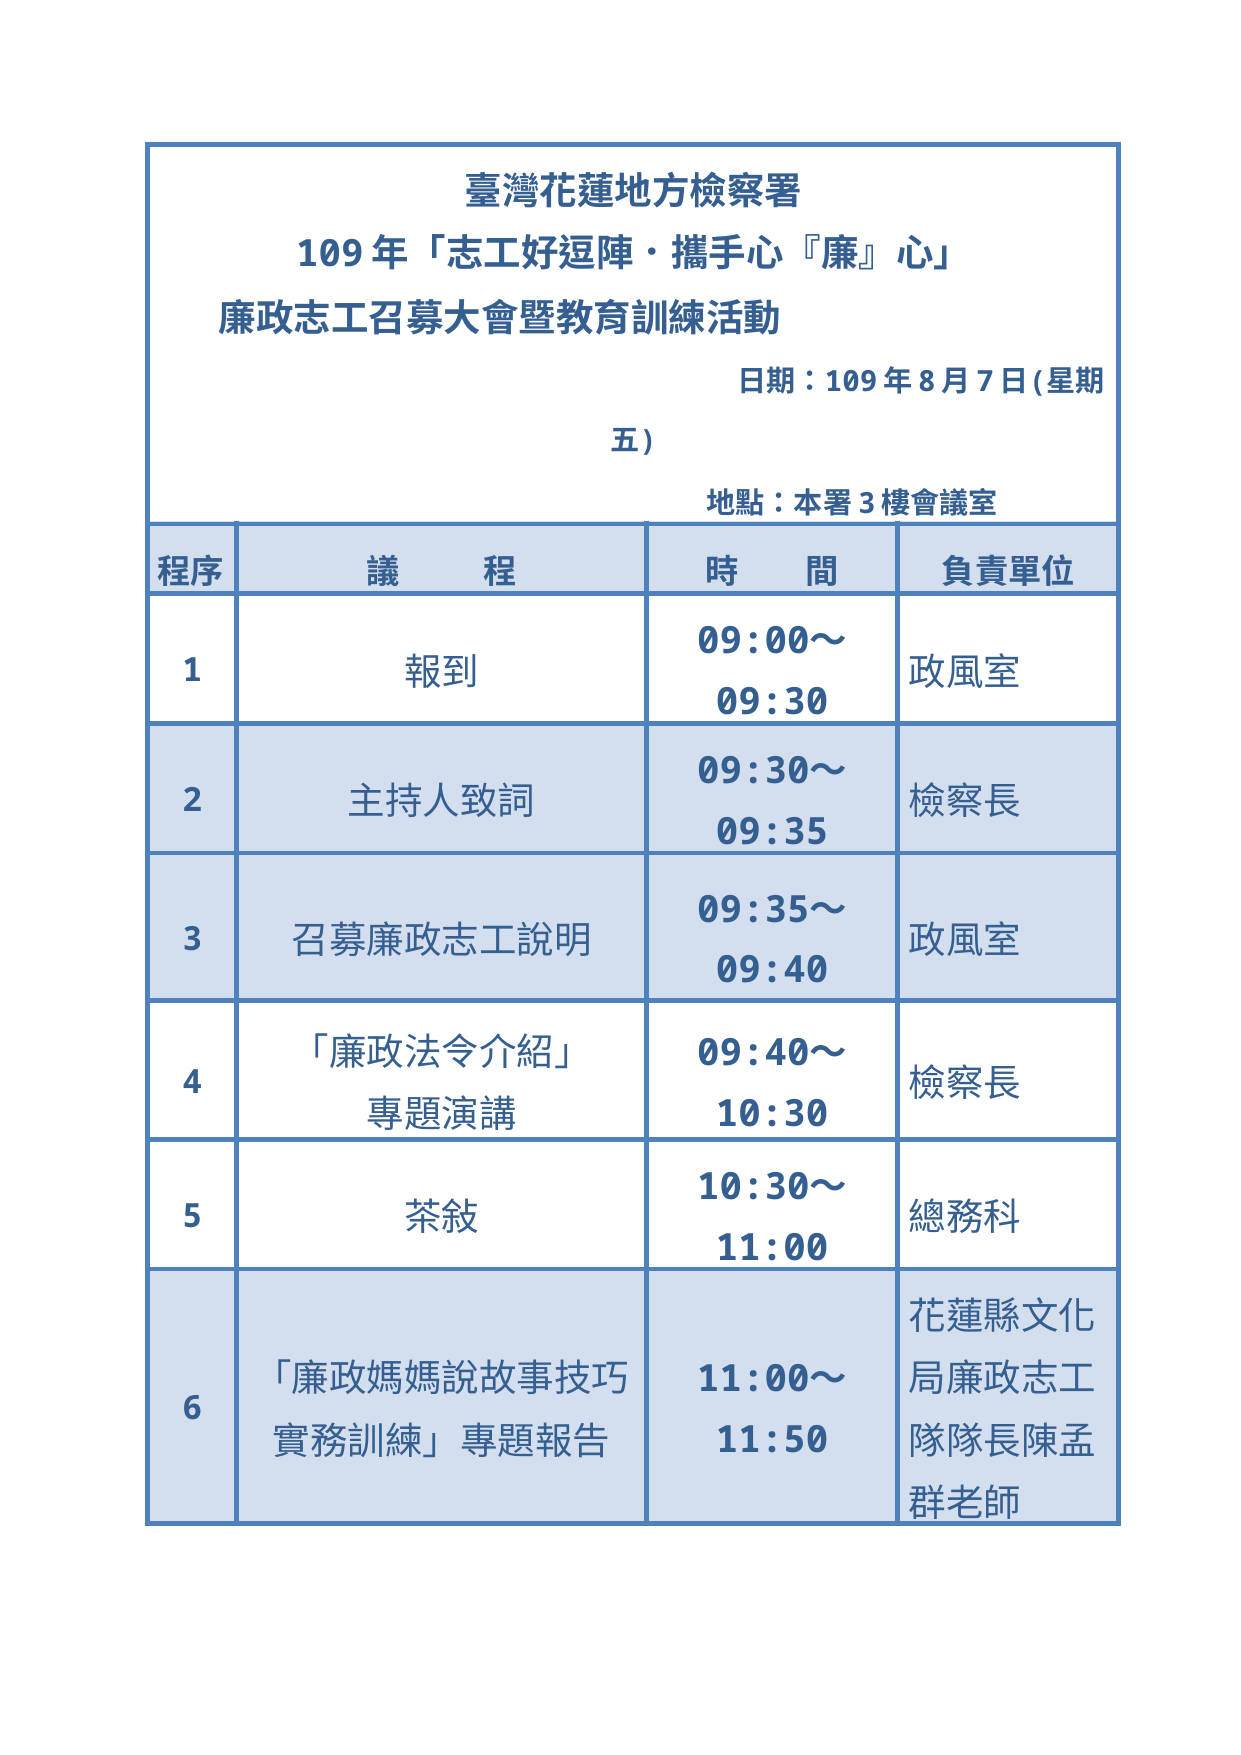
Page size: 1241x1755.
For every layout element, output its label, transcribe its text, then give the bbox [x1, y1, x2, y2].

table_cell 11:00～11:50 [649, 1271, 895, 1521]
table_cell 2 [150, 726, 234, 851]
table_cell 時 間 [649, 526, 895, 591]
table_cell 1 [150, 596, 234, 721]
table_cell 議 程 [239, 526, 644, 591]
table_cell 09:35～09:40 [649, 855, 895, 998]
table_cell 檢察長 [900, 726, 1116, 851]
table_cell 報到 [239, 596, 644, 721]
table_cell 6 [150, 1271, 234, 1521]
table_cell 09:30～09:35 [649, 726, 895, 851]
table_cell 茶敍 [239, 1142, 644, 1267]
table_cell 政風室 [900, 596, 1116, 721]
table_cell 負責單位 [900, 526, 1116, 591]
table_cell 4 [150, 1003, 234, 1137]
table_cell 總務科 [900, 1142, 1116, 1267]
table_cell 程序 [150, 526, 234, 591]
table_cell 10:30～11:00 [649, 1142, 895, 1267]
table_cell 政風室 [900, 855, 1116, 998]
table_header 臺灣花蓮地方檢察署 109年「志工好逗陣．攜手心『廉』心」 廉政志工召募大會暨教育訓練活動 日期：109年8月7日(星期五) 地點：本署3樓會議室 [150, 147, 1116, 521]
table_cell 主持人致詞 [239, 726, 644, 851]
table_cell 3 [150, 855, 234, 998]
table_cell 09:40～10:30 [649, 1003, 895, 1137]
table_cell 花蓮縣文化局廉政志工隊隊長陳孟群老師 [900, 1271, 1116, 1521]
table_cell 「廉政法令介紹」 專題演講 [239, 1003, 644, 1137]
table_cell 5 [150, 1142, 234, 1267]
table_cell 09:00～09:30 [649, 596, 895, 721]
table_cell 「廉政媽媽說故事技巧實務訓練」專題報告 [239, 1271, 644, 1521]
table_cell 召募廉政志工說明 [239, 855, 644, 998]
table_cell 檢察長 [900, 1003, 1116, 1137]
